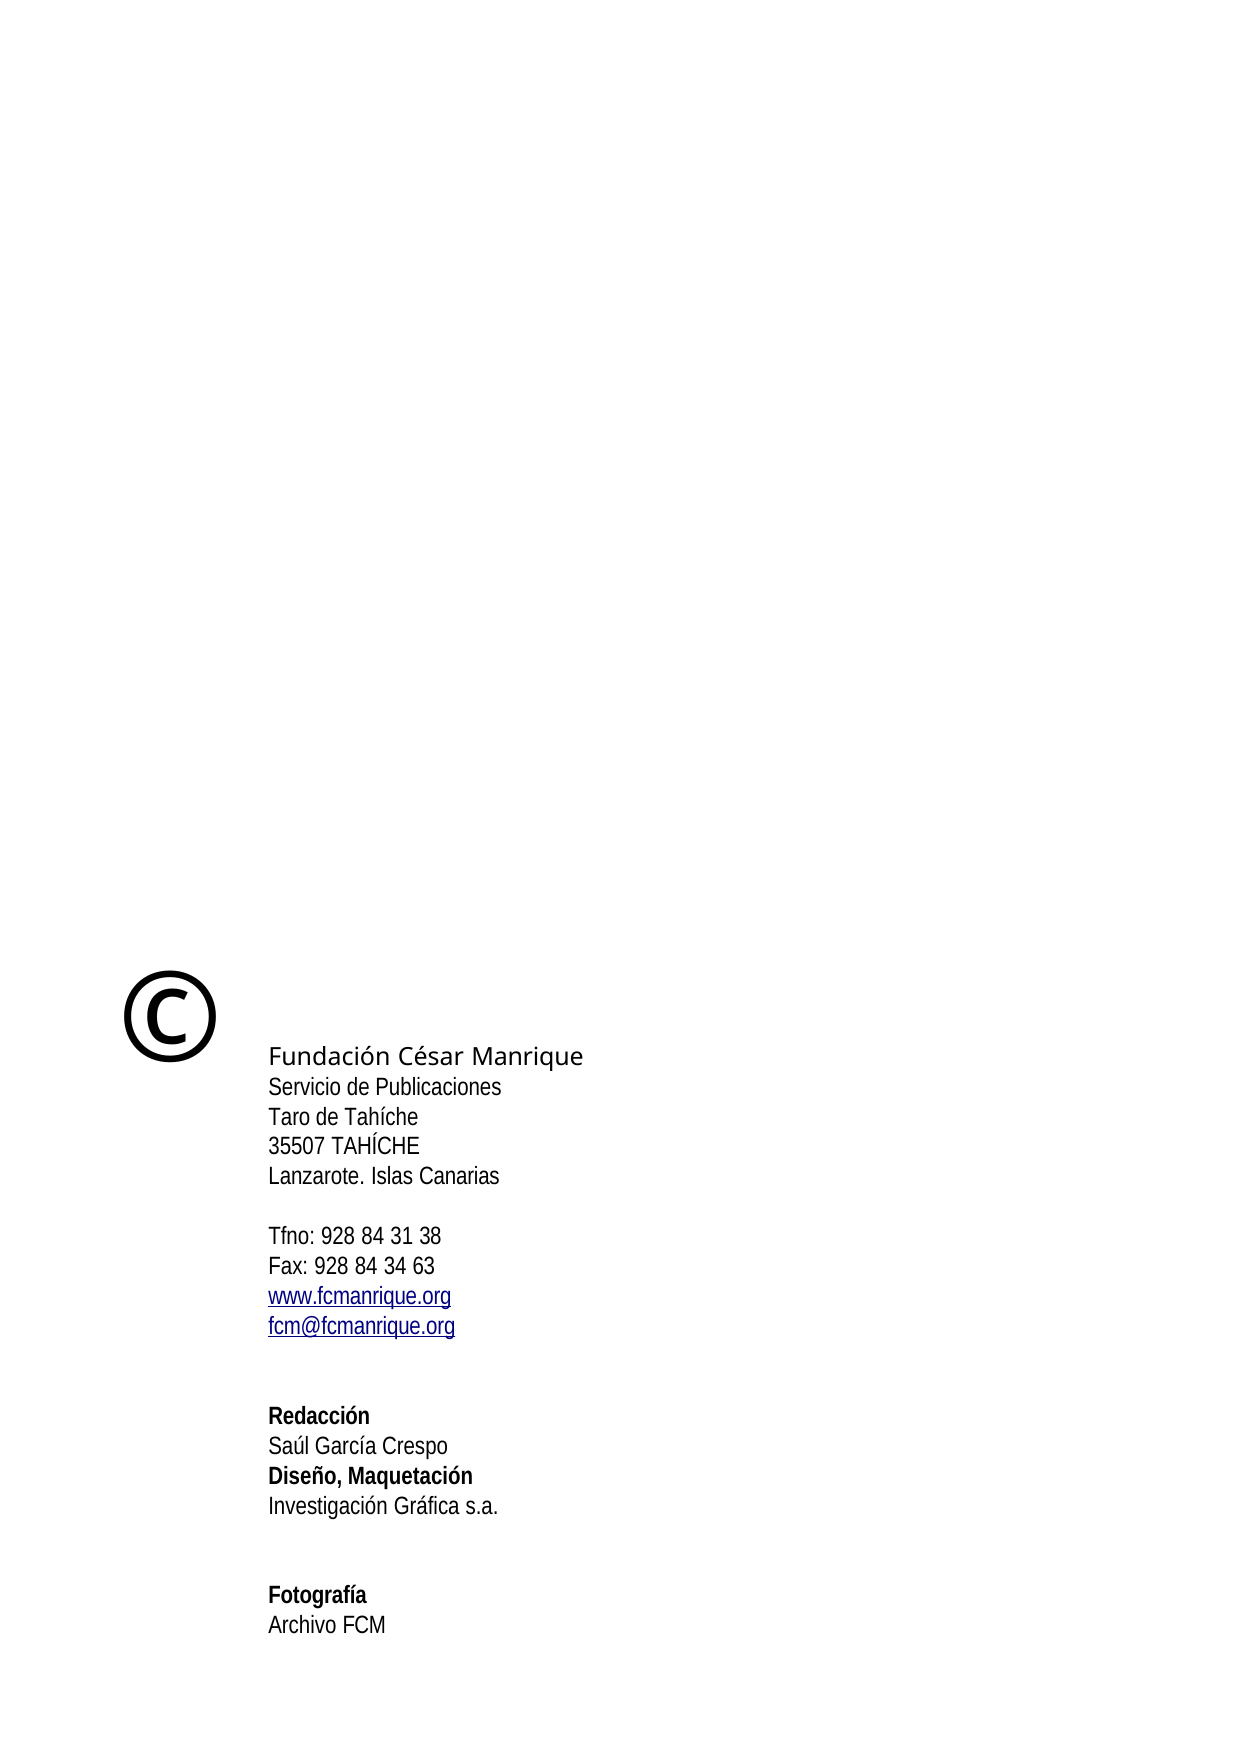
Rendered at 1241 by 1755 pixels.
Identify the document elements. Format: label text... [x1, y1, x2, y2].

subtitle Fundación César Manrique [268, 1037, 1063, 1072]
text © [118, 927, 218, 1098]
text Lanzarote. Islas Canarias [268, 1161, 1063, 1190]
text Servicio de Publicaciones Taro de Tahíche [268, 1072, 520, 1131]
text 35507 TAHÍCHE [268, 1132, 1063, 1161]
subtitle [118, 1098, 218, 1104]
text Fax: 928 84 34 63 [268, 1251, 1063, 1280]
text Saúl García Crespo Diseño, Maquetación Investigación Gráfica s.a. [268, 1431, 520, 1519]
text Archivo FCM [268, 1610, 1063, 1639]
subtitle Fotografía [268, 1580, 1063, 1609]
text www.fcmanrique.org fcm@fcmanrique.org [268, 1281, 520, 1340]
subtitle Redacción [268, 1401, 1063, 1429]
text Tfno: 928 84 31 38 [268, 1221, 1063, 1250]
